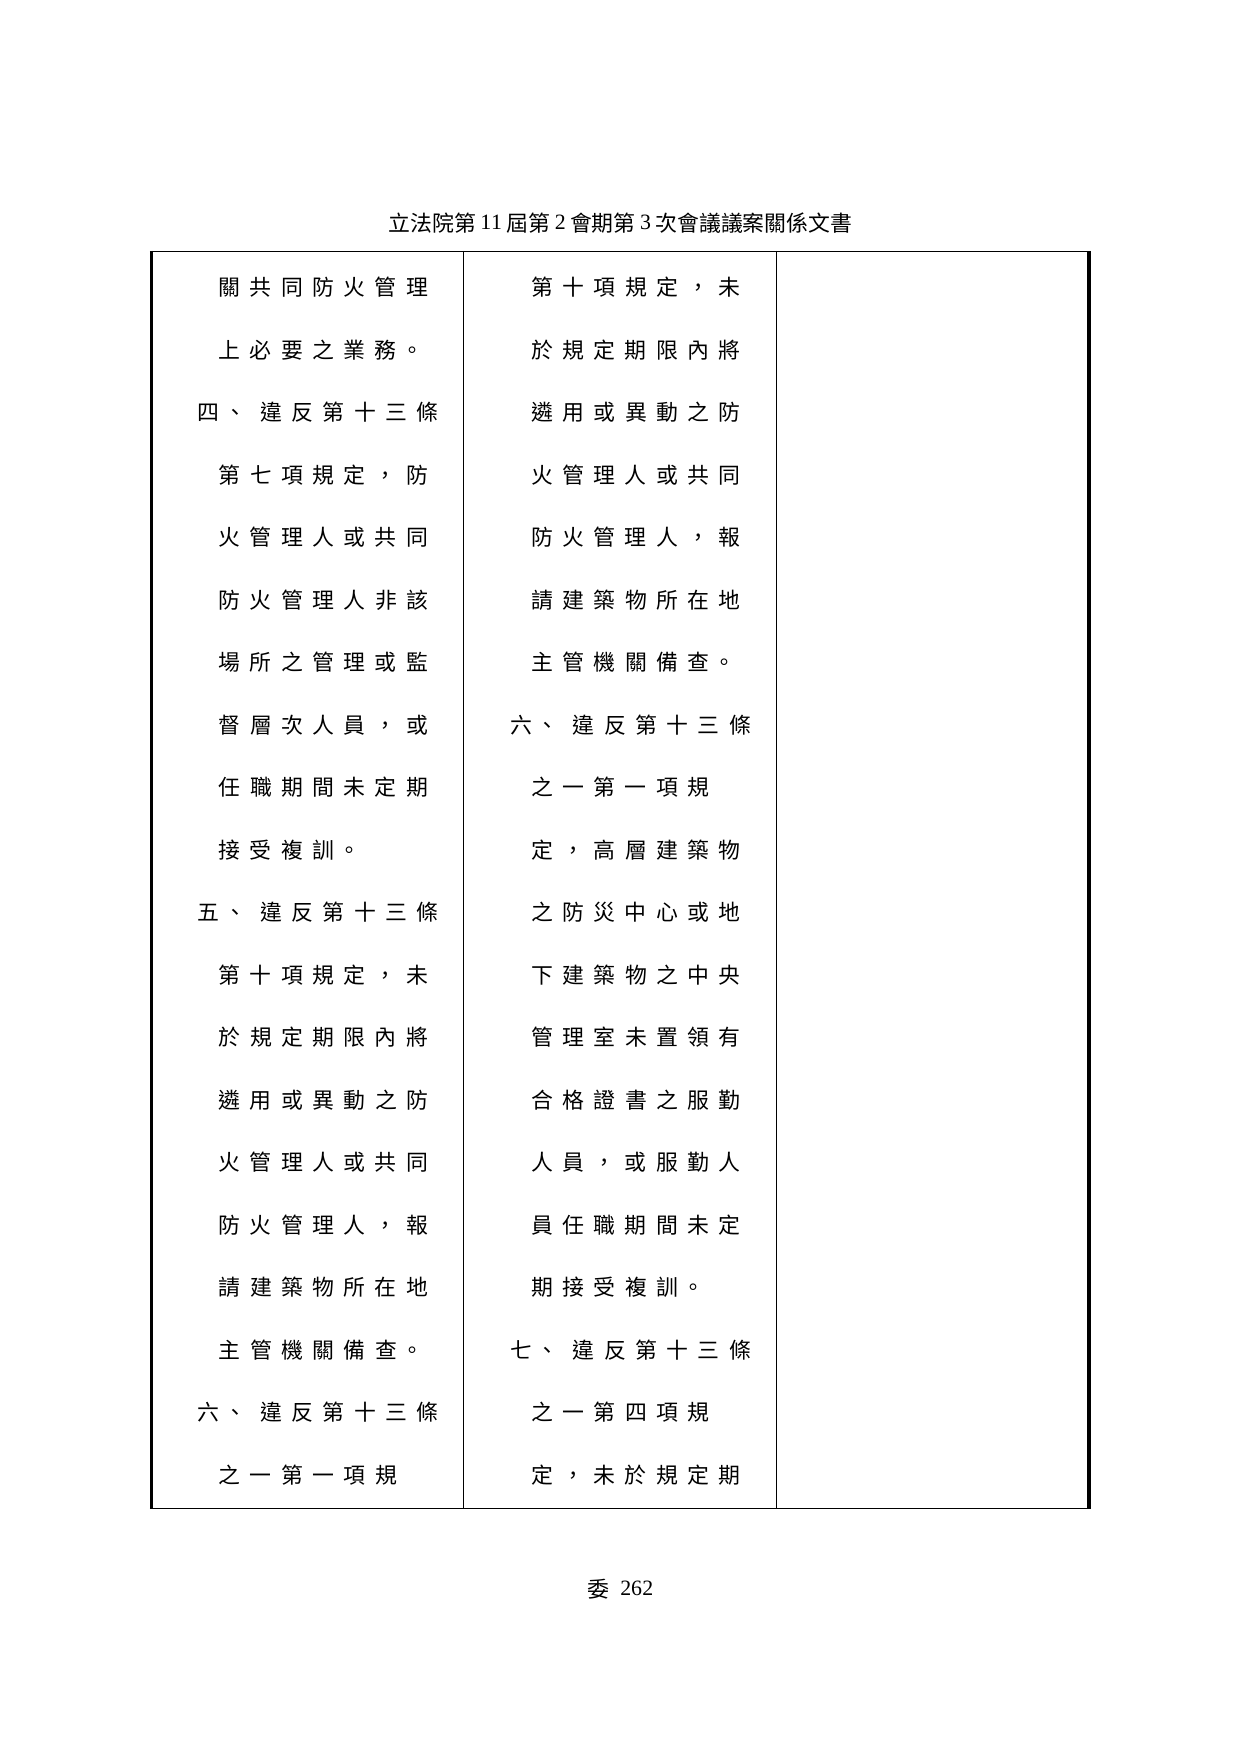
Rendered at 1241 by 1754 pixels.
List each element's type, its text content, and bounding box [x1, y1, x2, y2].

table_cell 關共同防火管理上必要之業務。 四、違反第十三條第七項規定，防火管理人或共同防火管理人非該場所之管理或監督層次人員，或任職期間未定期接受複訓。 五、違反第十三條第十項規定，未於規定期限內將遴用或異動之防火管理人或共同防火管理人，報請建築物所在地主管機關備查。 六、違反第十三條之一第一項規 [153, 252, 463, 1508]
table_cell [777, 252, 1087, 1508]
table_cell 第十項規定，未於規定期限內將遴用或異動之防火管理人或共同防火管理人，報請建築物所在地主管機關備查。 六、違反第十三條之一第一項規定，高層建築物之防災中心或地下建築物之中央管理室未置領有合格證書之服勤人員，或服勤人員任職期間未定期接受複訓。 七、違反第十三條之一第四項規定，未於規定期 [464, 252, 776, 1508]
